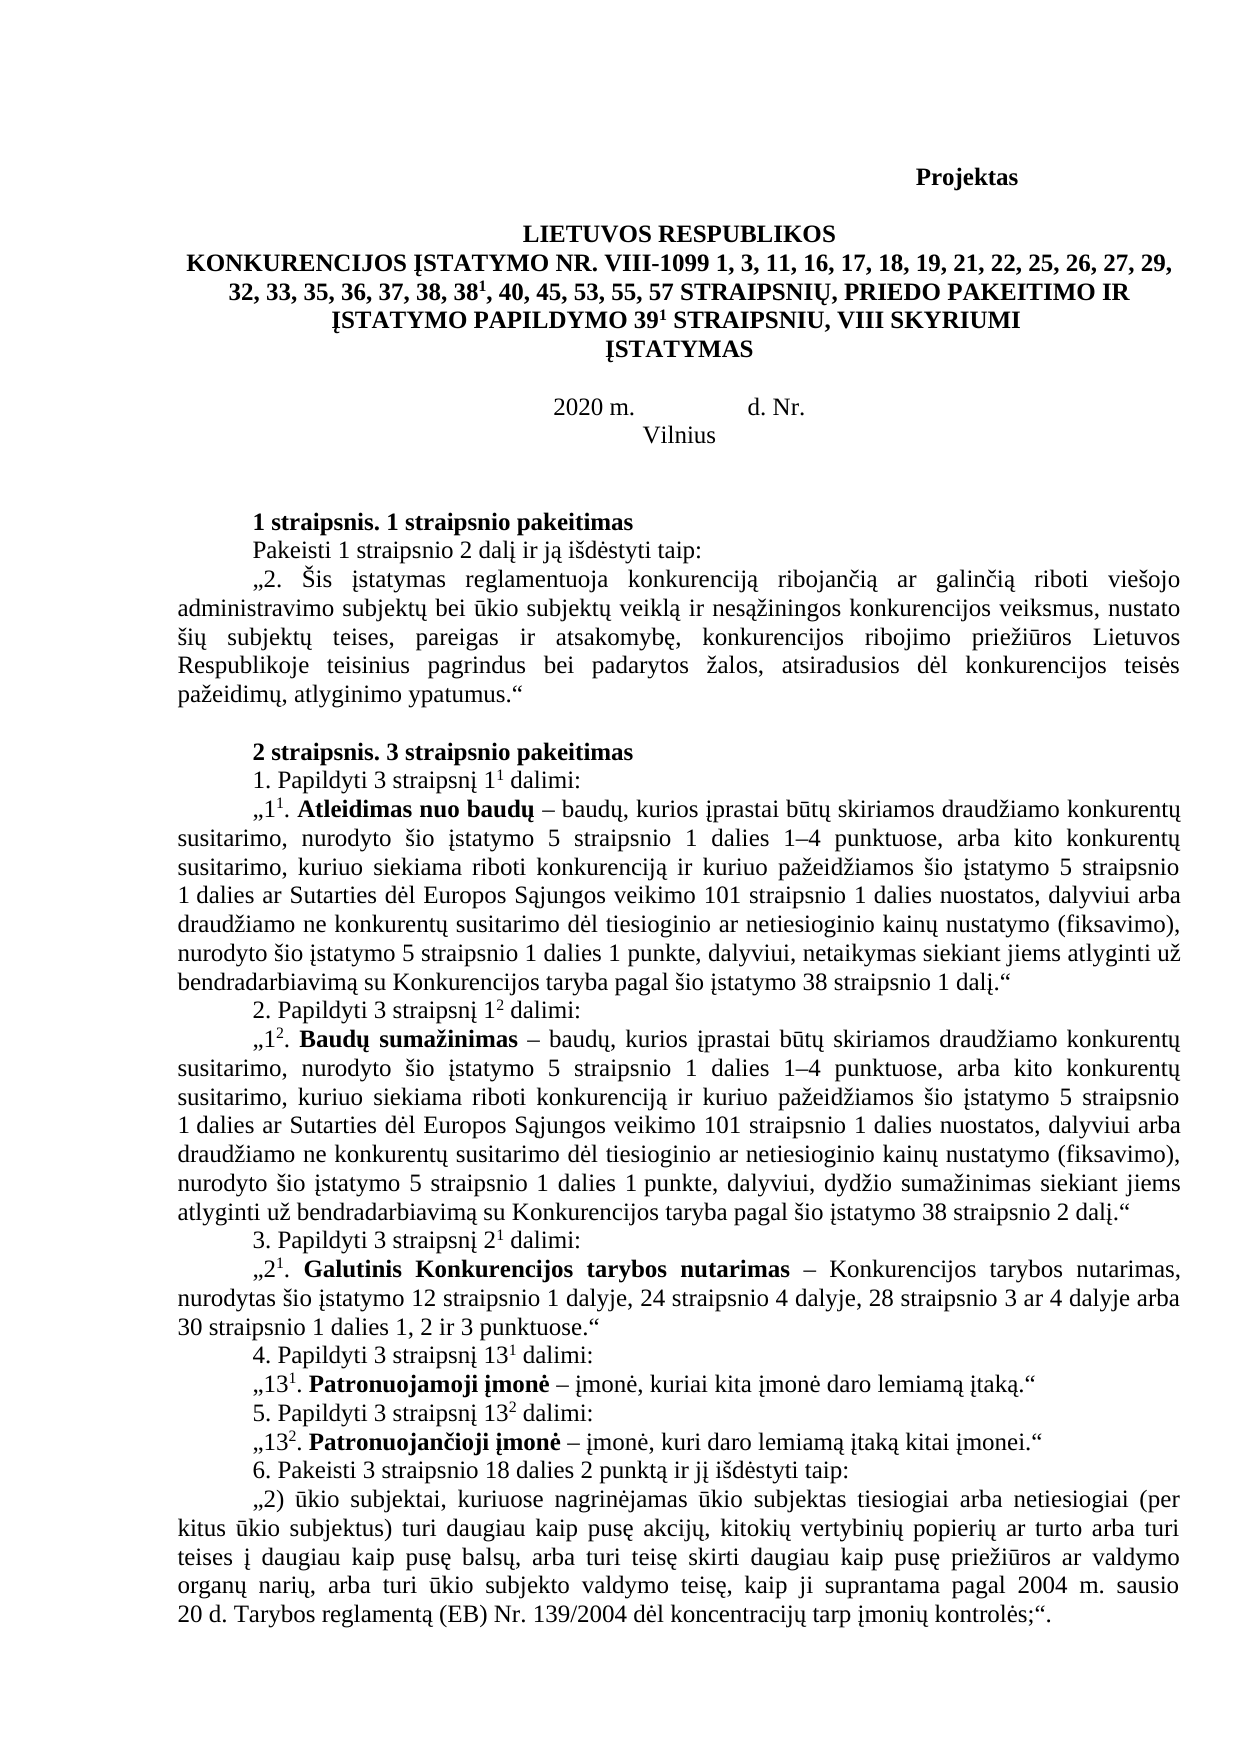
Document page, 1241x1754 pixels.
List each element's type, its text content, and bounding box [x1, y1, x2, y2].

text 1. Papildyti 3 straipsnį 11 dalimi: [177, 765, 1181, 794]
text „12. Baudų sumažinimas – baudų, kurios įprastai būtų skiriamos draudžiamo konkurentų susitarimo, nurodyto šio įstatymo 5 straipsnio 1 dalies 1–4 punktuose, arba kito konkurentų susitarimo, kuriuo siekiama riboti konkurenciją ir kuriuo pažeidžiamos šio įstatymo 5 straipsnio 1 dalies ar Sutarties dėl Europos Sąjungos veikimo 101 straipsnio 1 dalies nuostatos, dalyviui arba draudžiamo ne konkurentų susitarimo dėl tiesioginio ar netiesioginio kainų nustatymo (fiksavimo), nurodyto šio įstatymo 5 straipsnio 1 dalies 1 punkte, dalyviui, dydžio sumažinimas siekiant jiems atlyginti už bendradarbiavimą su Konkurencijos taryba pagal šio įstatymo 38 straipsnio 2 dalį.“ [177, 1024, 1181, 1225]
text 1 straipsnis. 1 straipsnio pakeitimas [236, 507, 1181, 535]
text „131. Patronuojamoji įmonė – įmonė, kuriai kita įmonė daro lemiamą įtaką.“ [177, 1369, 1181, 1398]
text Vilnius [177, 420, 1181, 449]
text 2020 m. d. Nr. [177, 392, 1181, 420]
text ĮSTATYMAS [177, 334, 1181, 363]
text 6. Pakeisti 3 straipsnio 18 dalies 2 punktą ir jį išdėstyti taip: [177, 1455, 1181, 1484]
text 3. Papildyti 3 straipsnį 21 dalimi: [177, 1225, 1181, 1254]
text „21. Galutinis Konkurencijos tarybos nutarimas – Konkurencijos tarybos nutarimas, nurodytas šio įstatymo 12 straipsnio 1 dalyje, 24 straipsnio 4 dalyje, 28 straipsnio 3 ar 4 dalyje arba 30 straipsnio 1 dalies 1, 2 ir 3 punktuose.“ [177, 1254, 1181, 1340]
text „2) ūkio subjektai, kuriuose nagrinėjamas ūkio subjektas tiesiogiai arba netiesiogiai (per kitus ūkio subjektus) turi daugiau kaip pusę akcijų, kitokių vertybinių popierių ar turto arba turi teises į daugiau kaip pusę balsų, arba turi teisę skirti daugiau kaip pusę priežiūros ar valdymo organų narių, arba turi ūkio subjekto valdymo teisę, kaip ji suprantama pagal 2004 m. sausio 20 d. Tarybos reglamentą (EB) Nr. 139/2004 dėl koncentracijų tarp įmonių kontrolės;“. [177, 1484, 1181, 1628]
text LIETUVOS RESPUBLIKOS [177, 219, 1181, 248]
text „132. Patronuojančioji įmonė – įmonė, kuri daro lemiamą įtaką kitai įmonei.“ [177, 1427, 1181, 1455]
text „11. Atleidimas nuo baudų – baudų, kurios įprastai būtų skiriamos draudžiamo konkurentų susitarimo, nurodyto šio įstatymo 5 straipsnio 1 dalies 1–4 punktuose, arba kito konkurentų susitarimo, kuriuo siekiama riboti konkurenciją ir kuriuo pažeidžiamos šio įstatymo 5 straipsnio 1 dalies ar Sutarties dėl Europos Sąjungos veikimo 101 straipsnio 1 dalies nuostatos, dalyviui arba draudžiamo ne konkurentų susitarimo dėl tiesioginio ar netiesioginio kainų nustatymo (fiksavimo), nurodyto šio įstatymo 5 straipsnio 1 dalies 1 punkte, dalyviui, netaikymas siekiant jiems atlyginti už bendradarbiavimą su Konkurencijos taryba pagal šio įstatymo 38 straipsnio 1 dalį.“ [177, 794, 1181, 995]
text „2. Šis įstatymas reglamentuoja konkurenciją ribojančią ar galinčią riboti viešojo administravimo subjektų bei ūkio subjektų veiklą ir nesąžiningos konkurencijos veiksmus, nustato šių subjektų teises, pareigas ir atsakomybę, konkurencijos ribojimo priežiūros Lietuvos Respublikoje teisinius pagrindus bei padarytos žalos, atsiradusios dėl konkurencijos teisės pažeidimų, atlyginimo ypatumus.“ [177, 564, 1181, 708]
text Pakeisti 1 straipsnio 2 dalį ir ją išdėstyti taip: [177, 535, 1181, 564]
text 2. Papildyti 3 straipsnį 12 dalimi: [177, 995, 1181, 1024]
text Projektas [916, 162, 1181, 190]
text 4. Papildyti 3 straipsnį 131 dalimi: [177, 1340, 1181, 1369]
text KONKURENCIJOS ĮSTATYMO NR. VIII-1099 1, 3, 11, 16, 17, 18, 19, 21, 22, 25, 26, 27, 29, 32, 33, 35, 36, 37, 38, 381, 40, 45, 53, 55, 57 STRAIPSNIŲ, PRIEDO PAKEITIMO IR ĮSTATYMO PAPILDYMO 391 STRAIPSNIU, VIII SKYRIUMI [177, 248, 1181, 334]
text 2 straipsnis. 3 straipsnio pakeitimas [177, 737, 1181, 765]
text 5. Papildyti 3 straipsnį 132 dalimi: [177, 1398, 1181, 1427]
